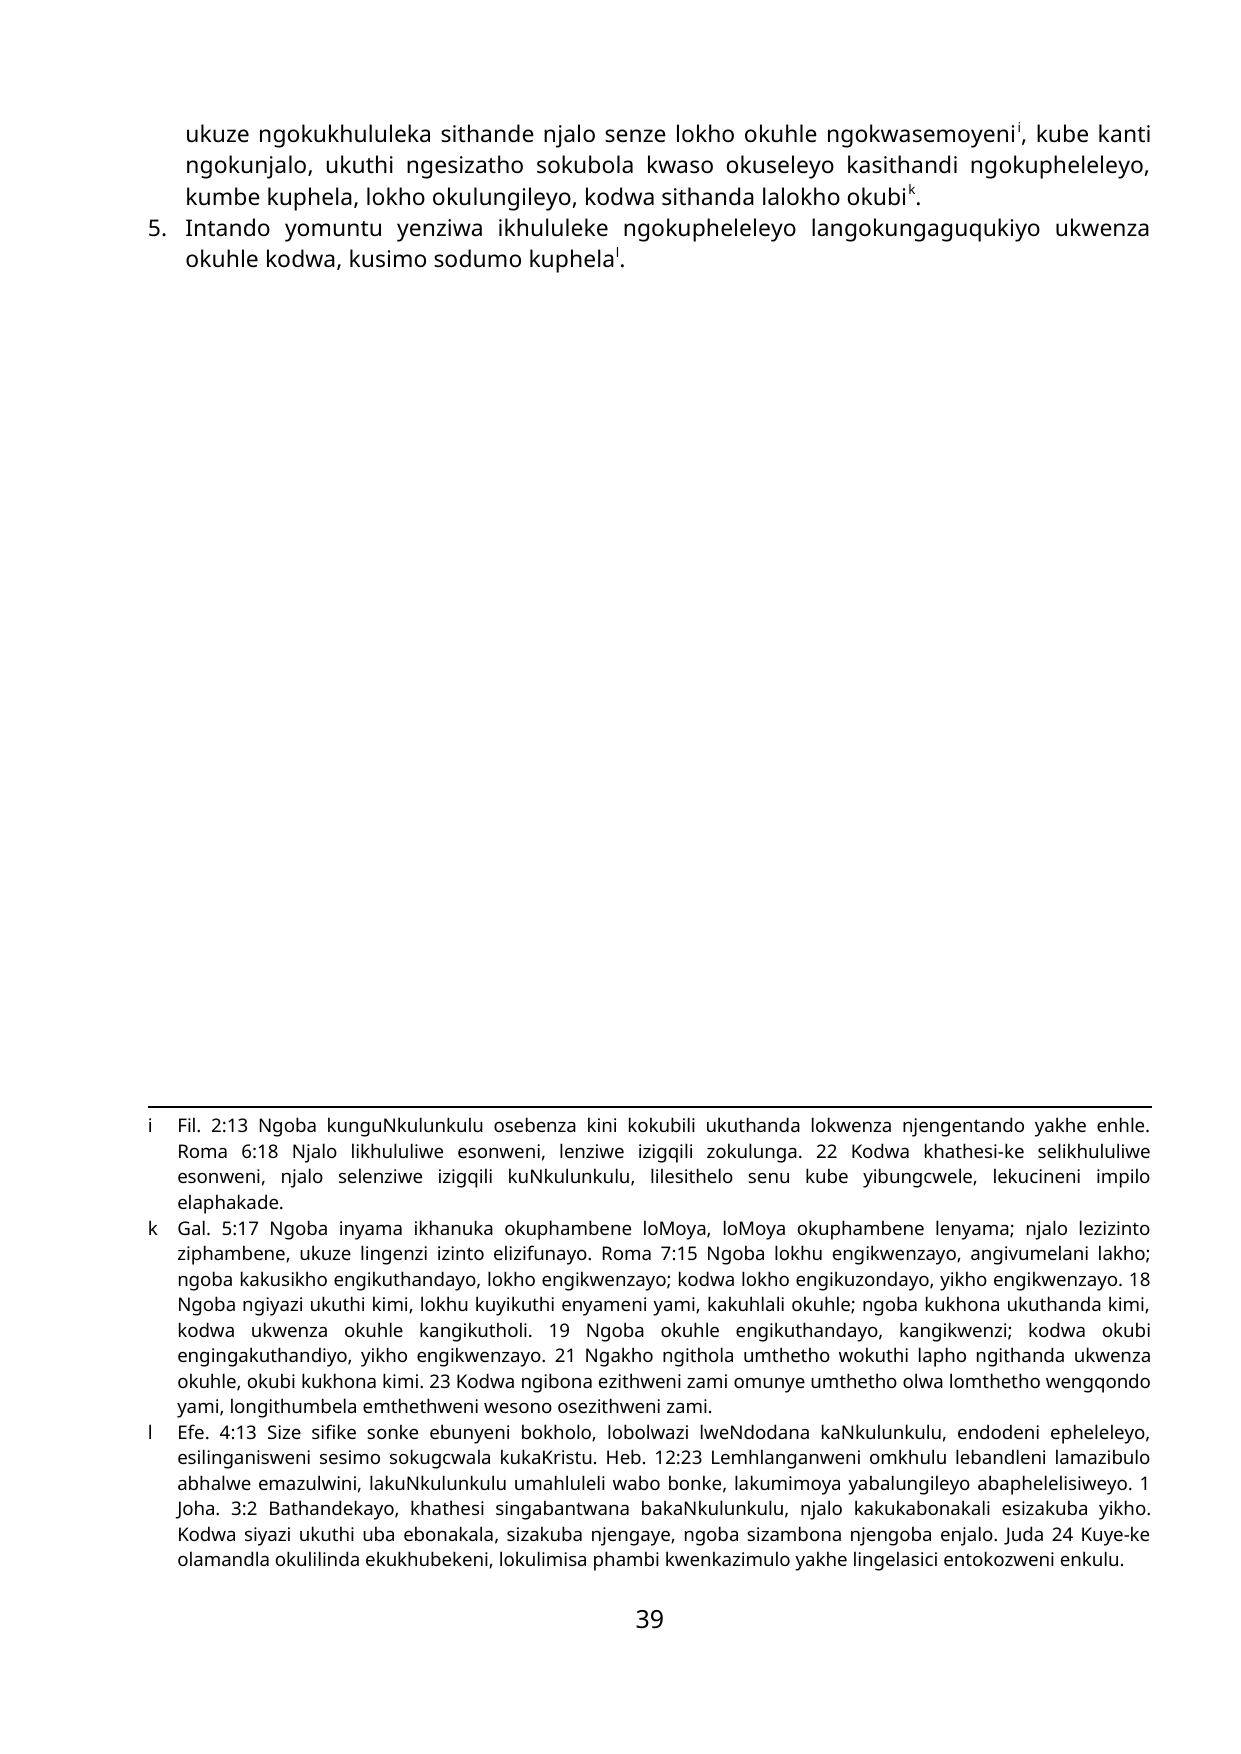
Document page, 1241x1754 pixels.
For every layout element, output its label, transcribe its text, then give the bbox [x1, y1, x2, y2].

list Intando yomuntu yenziwa ikhululeke ngokupheleleyo langokungaguqukiyo ukwenza okuhle kodwa, kusimo sodumo kuphela. [148, 212, 1152, 274]
list Efe. 4:13 Size sifike sonke ebunyeni bokholo, lobolwazi lweNdodana kaNkulunkulu, endodeni epheleleyo, esilinganisweni sesimo sokugcwala kukaKristu. Heb. 12:23 Lemhlanganweni omkhulu lebandleni lamazibulo abhalwe emazulwini, lakuNkulunkulu umahluleli wabo bonke, lakumimoya yabalungileyo abaphelelisiweyo. 1 Joha. 3:2 Bathandekayo, khathesi singabantwana bakaNkulunkulu, njalo kakukabonakali esizakuba yikho. Kodwa siyazi ukuthi uba ebonakala, sizakuba njengaye, ngoba sizambona njengoba enjalo. Juda 24 Kuye-ke olamandla okulilinda ekukhubekeni, lokulimisa phambi kwenkazimulo yakhe lingelasici entokozweni enkulu. [148, 1419, 1152, 1572]
list Gal. 5:17 Ngoba inyama ikhanuka okuphambene loMoya, loMoya okuphambene lenyama; njalo lezizinto ziphambene, ukuze lingenzi izinto elizifunayo. Roma 7:15 Ngoba lokhu engikwenzayo, angivumelani lakho; ngoba kakusikho engikuthandayo, lokho engikwenzayo; kodwa lokho engikuzondayo, yikho engikwenzayo. 18 Ngoba ngiyazi ukuthi kimi, lokhu kuyikuthi enyameni yami, kakuhlali okuhle; ngoba kukhona ukuthanda kimi, kodwa ukwenza okuhle kangikutholi. 19 Ngoba okuhle engikuthandayo, kangikwenzi; kodwa okubi engingakuthandiyo, yikho engikwenzayo. 21 Ngakho ngithola umthetho wokuthi lapho ngithanda ukwenza okuhle, okubi kukhona kimi. 23 Kodwa ngibona ezithweni zami omunye umthetho olwa lomthetho wengqondo yami, longithumbela emthethweni wesono osezithweni zami. [148, 1215, 1152, 1419]
list Fil. 2:13 Ngoba kunguNkulunkulu osebenza kini kokubili ukuthanda lokwenza njengentando yakhe enhle. Roma 6:18 Njalo likhululiwe esonweni, lenziwe izigqili zokulunga. 22 Kodwa khathesi-ke selikhululiwe esonweni, njalo selenziwe izigqili kuNkulunkulu, lilesithelo senu kube yibungcwele, lekucineni impilo elaphakade. [148, 1113, 1152, 1215]
list ukuze ngokukhululeka sithande njalo senze lokho okuhle ngokwasemoyeni, kube kanti ngokunjalo, ukuthi ngesizatho sokubola kwaso okuseleyo kasithandi ngokupheleleyo, kumbe kuphela, lokho okulungileyo, kodwa sithanda lalokho okubi. [148, 118, 1152, 212]
